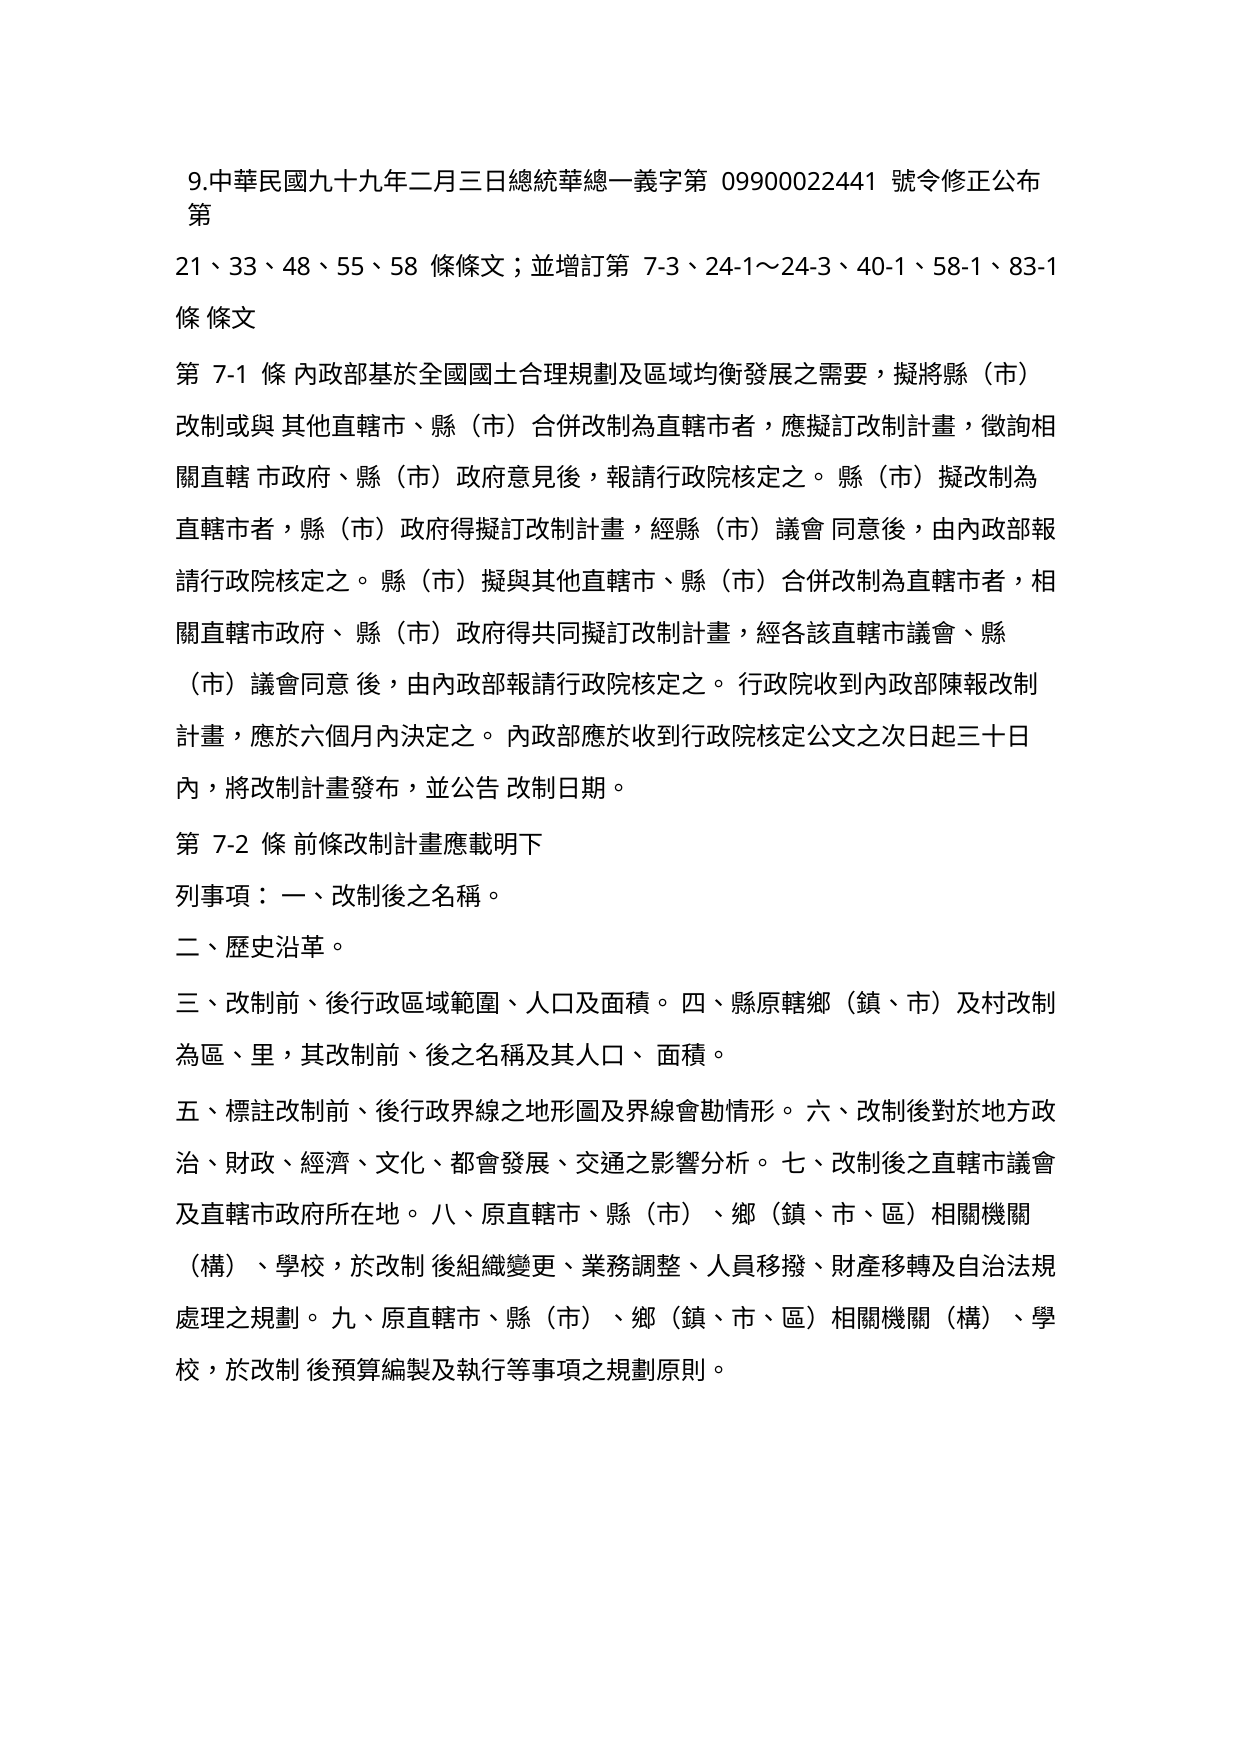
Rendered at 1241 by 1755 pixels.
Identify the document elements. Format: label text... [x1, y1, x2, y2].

text 三、改制前、後行政區域範圍、人口及面積。 四、縣原轄鄉（鎮、市）及村改制為區、里，其改制前、後之名稱及其人口、 面積。 [175, 986, 1061, 1072]
text 第 7-1 條 內政部基於全國國土合理規劃及區域均衡發展之需要，擬將縣（市）改制或與 其他直轄市、縣（市）合併改制為直轄市者，應擬訂改制計畫，徵詢相關直轄 市政府、縣（市）政府意見後，報請行政院核定之。 縣（市）擬改制為直轄市者，縣（市）政府得擬訂改制計畫，經縣（市）議會 同意後，由內政部報請行政院核定之。 縣（市）擬與其他直轄市、縣（市）合併改制為直轄市者，相關直轄市政府、 縣（市）政府得共同擬訂改制計畫，經各該直轄市議會、縣（市）議會同意 後，由內政部報請行政院核定之。 行政院收到內政部陳報改制計畫，應於六個月內決定之。 內政部應於收到行政院核定公文之次日起三十日內，將改制計畫發布，並公告 改制日期。 [175, 356, 1061, 805]
text 五、標註改制前、後行政界線之地形圖及界線會勘情形。 六、改制後對於地方政治、財政、經濟、文化、都會發展、交通之影響分析。 七、改制後之直轄市議會及直轄市政府所在地。 八、原直轄市、縣（市）、鄉（鎮、市、區）相關機關（構）、學校，於改制 後組織變更、業務調整、人員移撥、財產移轉及自治法規處理之規劃。 九、原直轄市、縣（市）、鄉（鎮、市、區）相關機關（構）、學校，於改制 後預算編製及執行等事項之規劃原則。 [175, 1093, 1061, 1386]
text 9.中華民國九十九年二月三日總統華總一義字第 09900022441 號令修正公布第 [187, 163, 1066, 232]
text 21、33、48、55、58 條條文；並增訂第 7-3、24-1～24-3、40-1、58-1、83-1 條 條文 [175, 249, 1061, 335]
text 第 7-2 條 前條改制計畫應載明下列事項： 一、改制後之名稱。 二、歷史沿革。 [175, 826, 561, 964]
